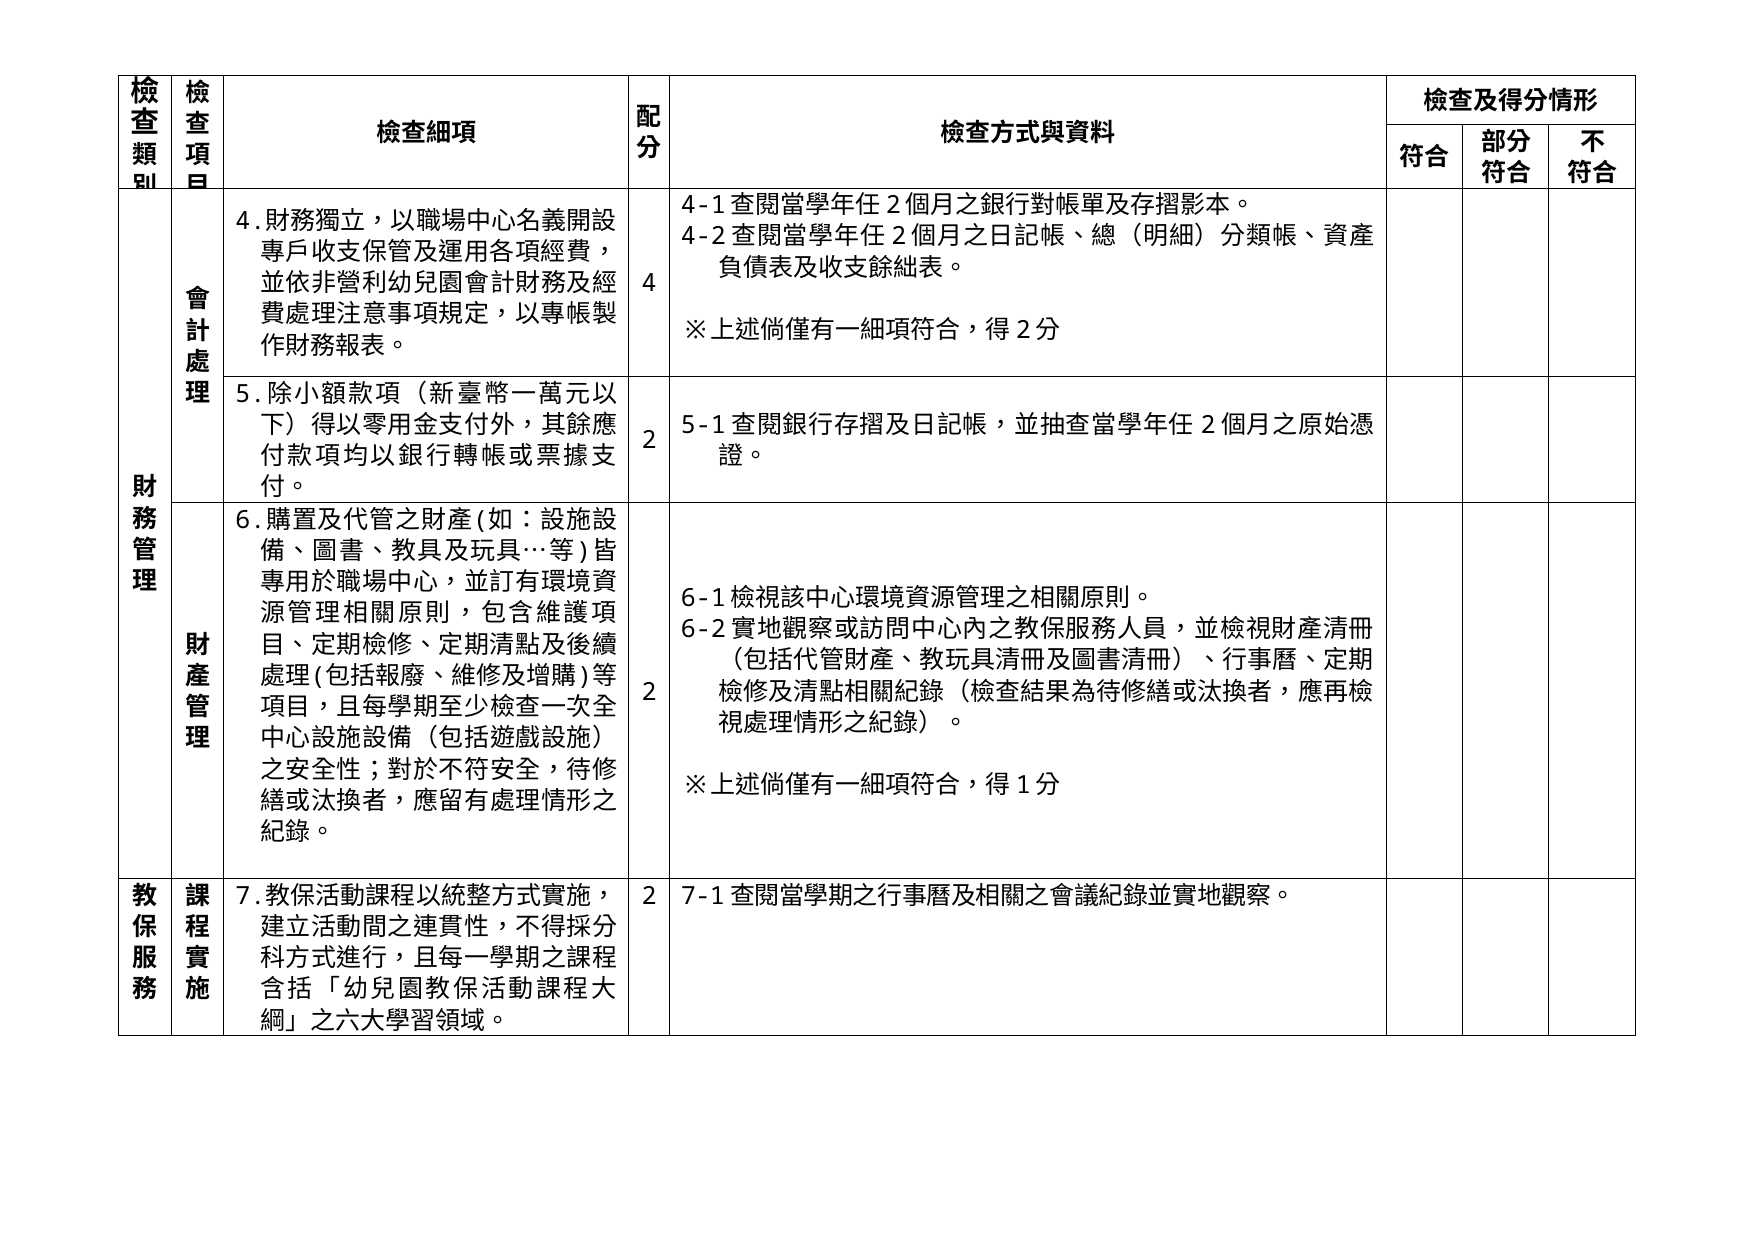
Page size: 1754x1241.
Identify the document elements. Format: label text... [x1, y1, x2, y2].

table_header 檢查細項 [224, 76, 628, 187]
table_cell 會計處理 [172, 189, 223, 502]
table_cell 財務管理 [119, 189, 171, 878]
table_header 檢查及得分情形 [1387, 76, 1635, 124]
table_cell 7-1查閱當學期之行事曆及相關之會議紀錄並實地觀察。 [670, 879, 1386, 1035]
table_cell [1549, 189, 1635, 376]
table_cell 教保服務 [119, 879, 171, 1035]
table_cell [1549, 377, 1635, 502]
table_cell 4 [629, 189, 669, 376]
table_cell 4.財務獨立，以職場中心名義開設專戶收支保管及運用各項經費，並依非營利幼兒園會計財務及經費處理注意事項規定，以專帳製作財務報表。 [224, 189, 628, 376]
table_cell [1463, 377, 1548, 502]
table_cell [1387, 879, 1462, 1035]
table_cell [1549, 503, 1635, 878]
table_cell [1387, 189, 1462, 376]
table_cell 2 [629, 879, 669, 1035]
table_cell 5.除小額款項（新臺幣一萬元以下）得以零用金支付外，其餘應付款項均以銀行轉帳或票據支付。 [224, 377, 628, 502]
table_cell 6.購置及代管之財產(如：設施設備、圖書、教具及玩具…等)皆專用於職場中心，並訂有環境資源管理相關原則，包含維護項目、定期檢修、定期清點及後續處理(包括報廢、維修及增購)等項目，且每學期至少檢查一次全中心設施設備（包括遊戲設施）之安全性；對於不符安全，待修繕或汰換者，應留有處理情形之紀錄。 [224, 503, 628, 878]
table_cell [1549, 879, 1635, 1035]
table_cell 部分 符合 [1463, 125, 1548, 187]
table_cell 6-1檢視該中心環境資源管理之相關原則。 6-2實地觀察或訪問中心內之教保服務人員，並檢視財產清冊（包括代管財產、教玩具清冊及圖書清冊）、行事曆、定期檢修及清點相關紀錄（檢查結果為待修繕或汰換者，應再檢視處理情形之紀錄）。 ※上述倘僅有一細項符合，得1分 [670, 503, 1386, 878]
table_header 檢查方式與資料 [670, 76, 1386, 187]
table_header 檢查 項目 [172, 76, 223, 187]
table_cell 不 符合 [1549, 125, 1635, 187]
table_cell 2 [629, 503, 669, 878]
table_cell [1387, 503, 1462, 878]
table_cell [1387, 377, 1462, 502]
table_header 檢查 類別 [119, 76, 171, 187]
table_cell 4-1查閱當學年任2個月之銀行對帳單及存摺影本。 4-2查閱當學年任2個月之日記帳、總（明細）分類帳、資產負債表及收支餘絀表。 ※上述倘僅有一細項符合，得2分 [670, 189, 1386, 376]
table_cell 財產管理 [172, 503, 223, 878]
table_cell 2 [629, 377, 669, 502]
table_cell 7.教保活動課程以統整方式實施，建立活動間之連貫性，不得採分科方式進行，且每一學期之課程含括「幼兒園教保活動課程大綱」之六大學習領域。 [224, 879, 628, 1035]
table_header 配分 [629, 76, 669, 187]
table_cell [1463, 503, 1548, 878]
table_cell 課程實施 [172, 879, 223, 1035]
table_cell 符合 [1387, 125, 1462, 187]
table_cell [1463, 189, 1548, 376]
table_cell 5-1查閱銀行存摺及日記帳，並抽查當學年任2個月之原始憑證。 [670, 377, 1386, 502]
table_cell [1463, 879, 1548, 1035]
